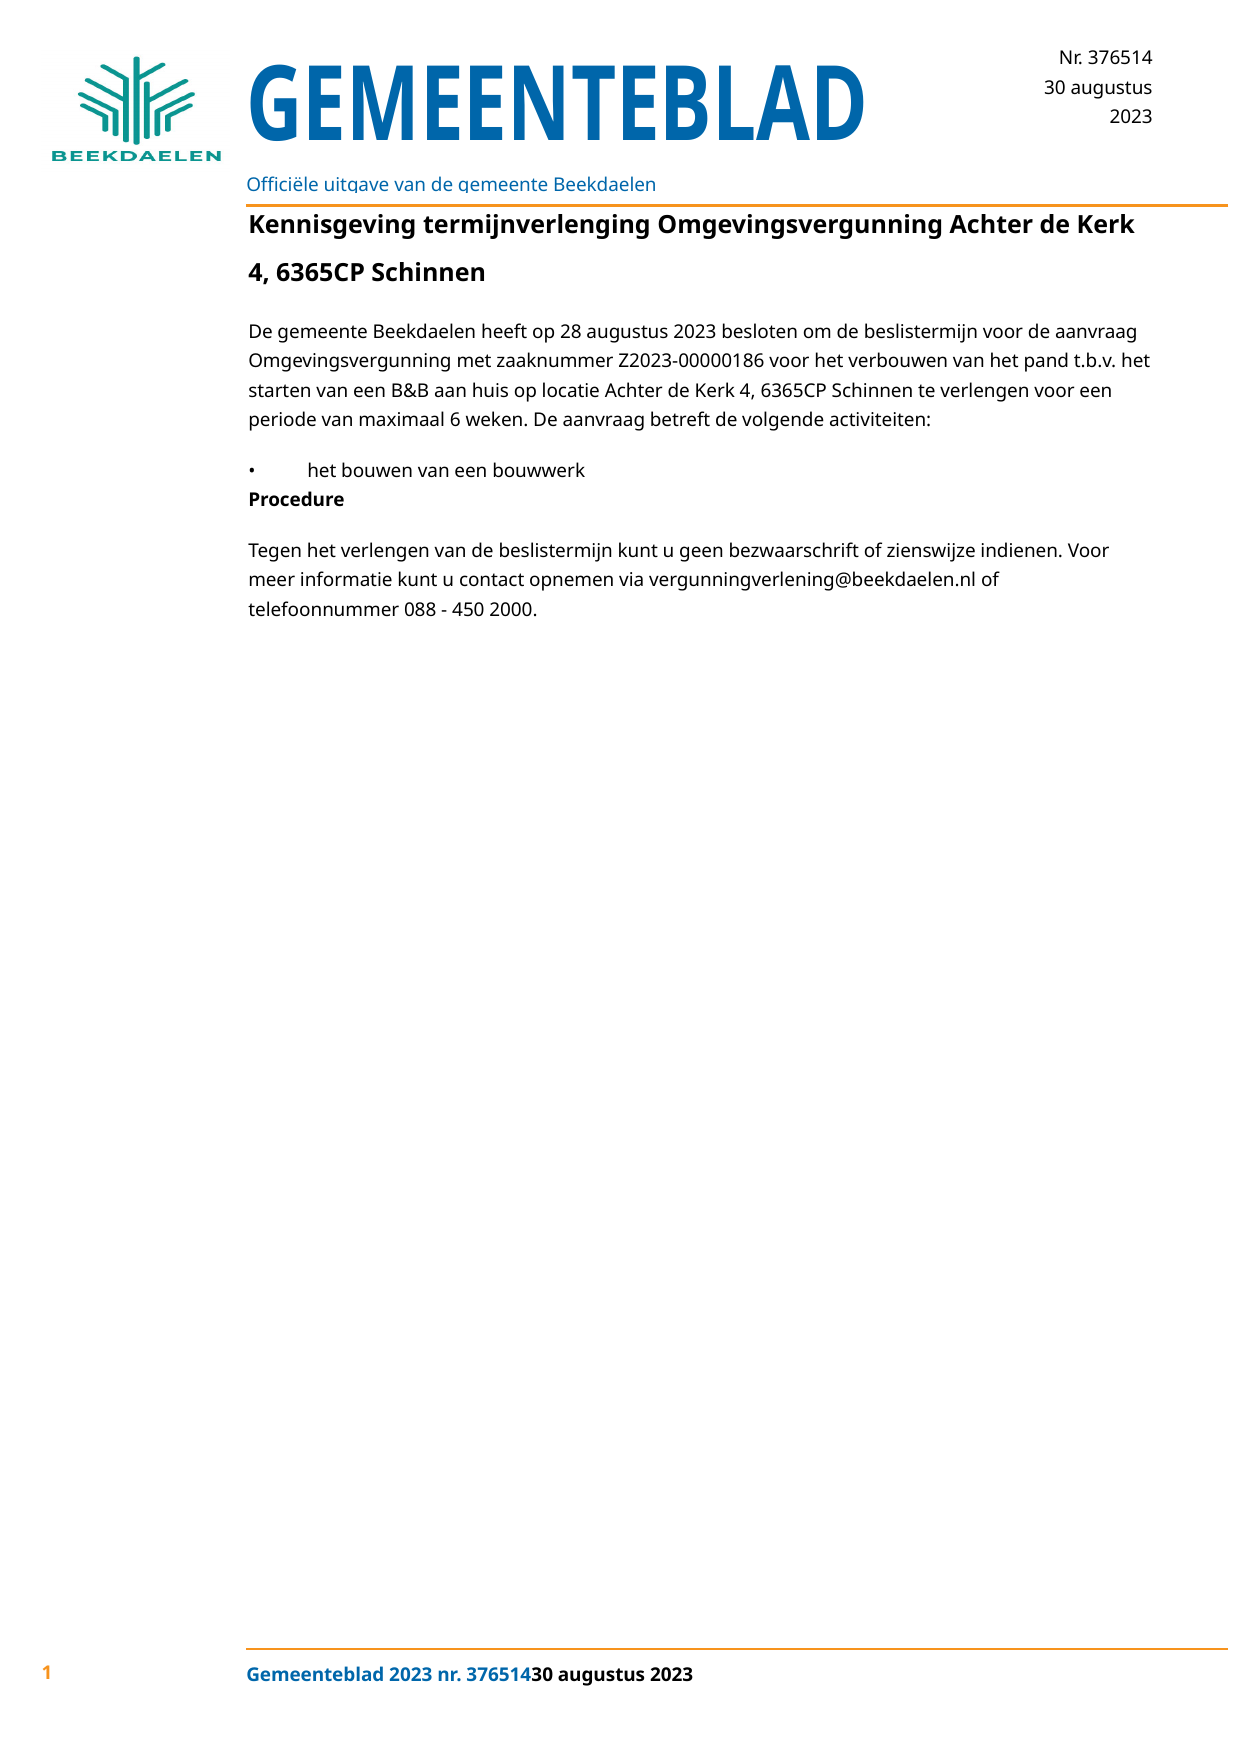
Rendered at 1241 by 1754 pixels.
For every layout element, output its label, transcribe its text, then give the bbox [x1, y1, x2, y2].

text Kennisgeving termijnverlenging Omgevingsvergunning Achter de Kerk 4, 6365CP Schinnen [248, 207, 1152, 288]
picture [41, 47, 231, 172]
list het bouwen van een bouwwerk [248, 457, 1152, 483]
text De gemeente Beekdaelen heeft op 28 augustus 2023 besloten om de beslistermijn voor de aanvraag Omgevingsvergunning met zaaknummer Z2023-00000186 voor het verbouwen van het pand t.b.v. het starten van een B&B aan huis op locatie Achter de Kerk 4, 6365CP Schinnen te verlengen voor een periode van maximaal 6 weken. De aanvraag betreft de volgende activiteiten: [248, 318, 1152, 432]
text Procedure [248, 487, 1152, 512]
text Tegen het verlengen van de beslistermijn kunt u geen bezwaarschrift of zienswijze indienen. Voor meer informatie kunt u contact opnemen via vergunningverlening@beekdaelen.nl of telefoonnummer 088 - 450 2000. [248, 537, 1152, 622]
